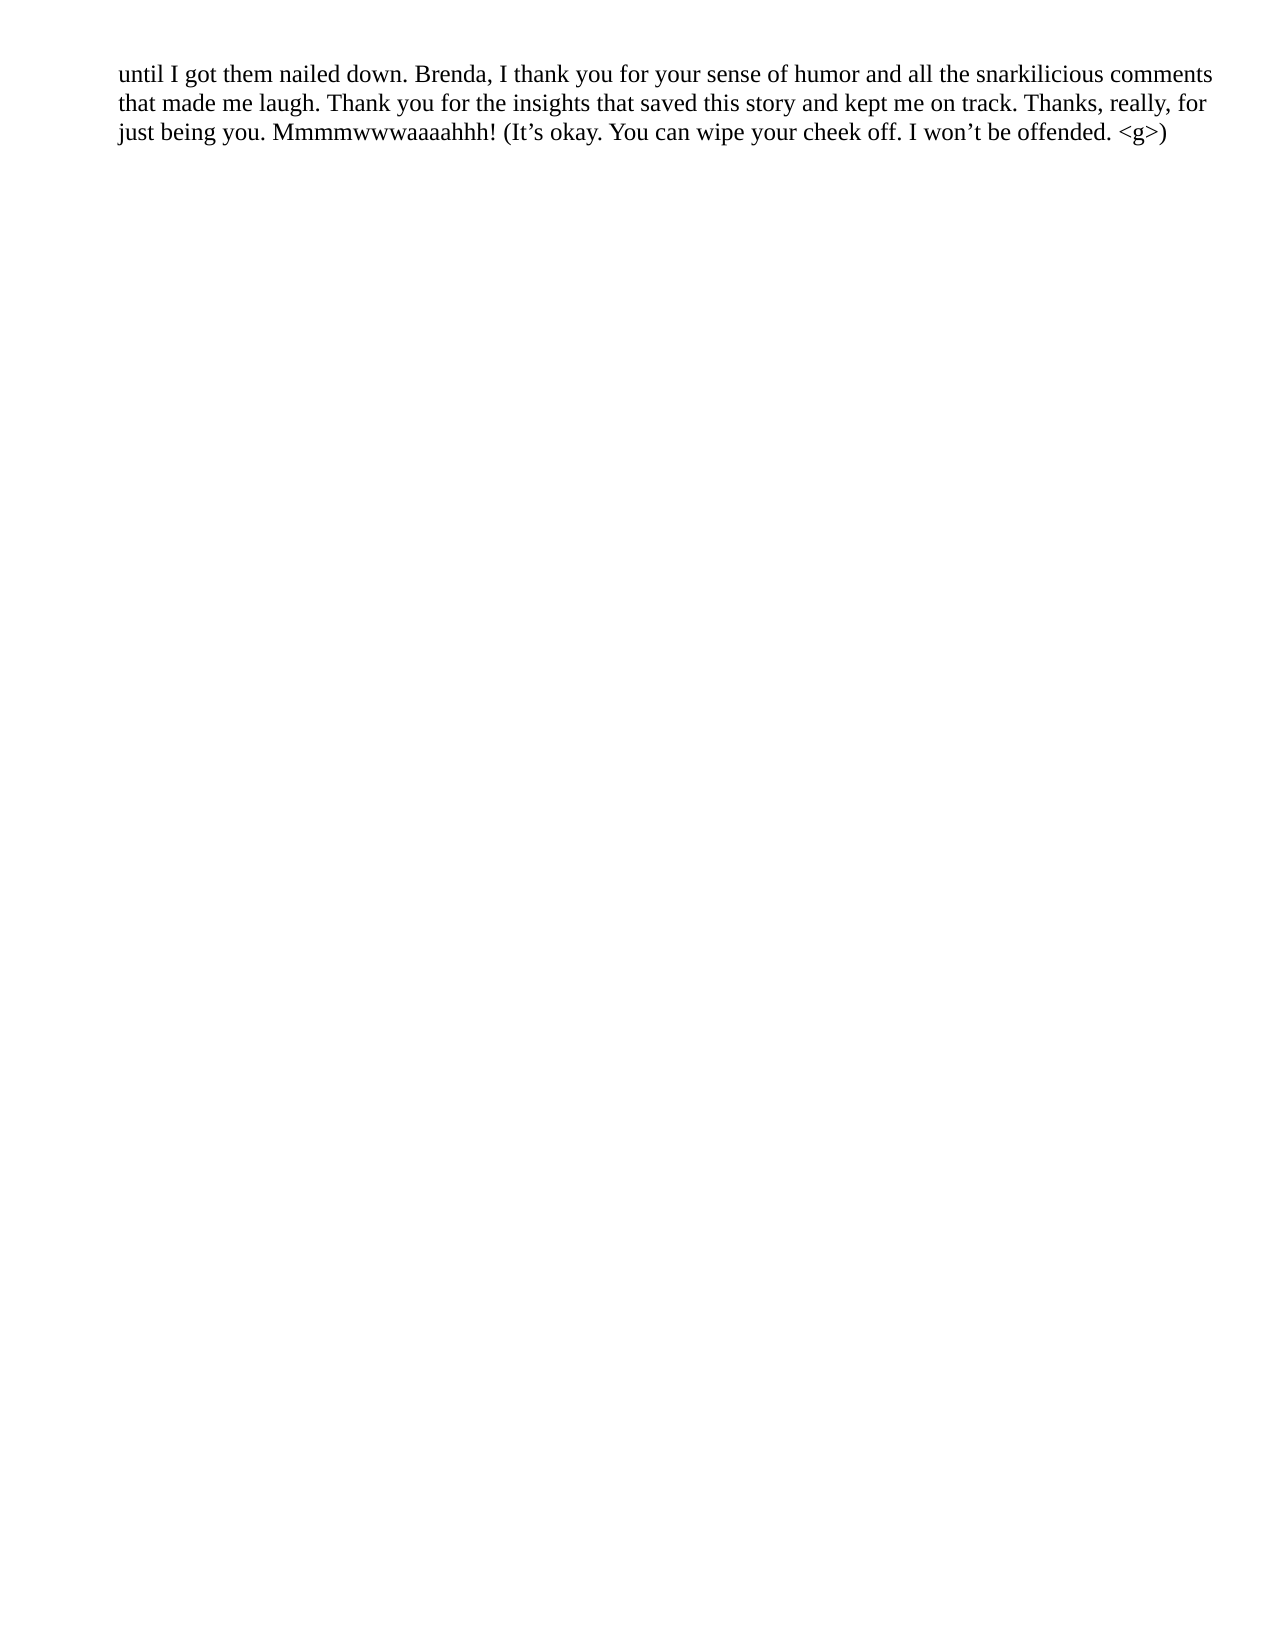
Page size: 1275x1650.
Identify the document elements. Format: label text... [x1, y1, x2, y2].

text until I got them nailed down. Brenda, I thank you for your sense of humor and all the snarkilicious comments that made me laugh. Thank you for the insights that saved this story and kept me on track. Thanks, really, for just being you. Mmmmwwwaaaahhh! (It’s okay. You can wipe your cheek off. I won’t be offended. <g>) [118, 59, 1216, 145]
